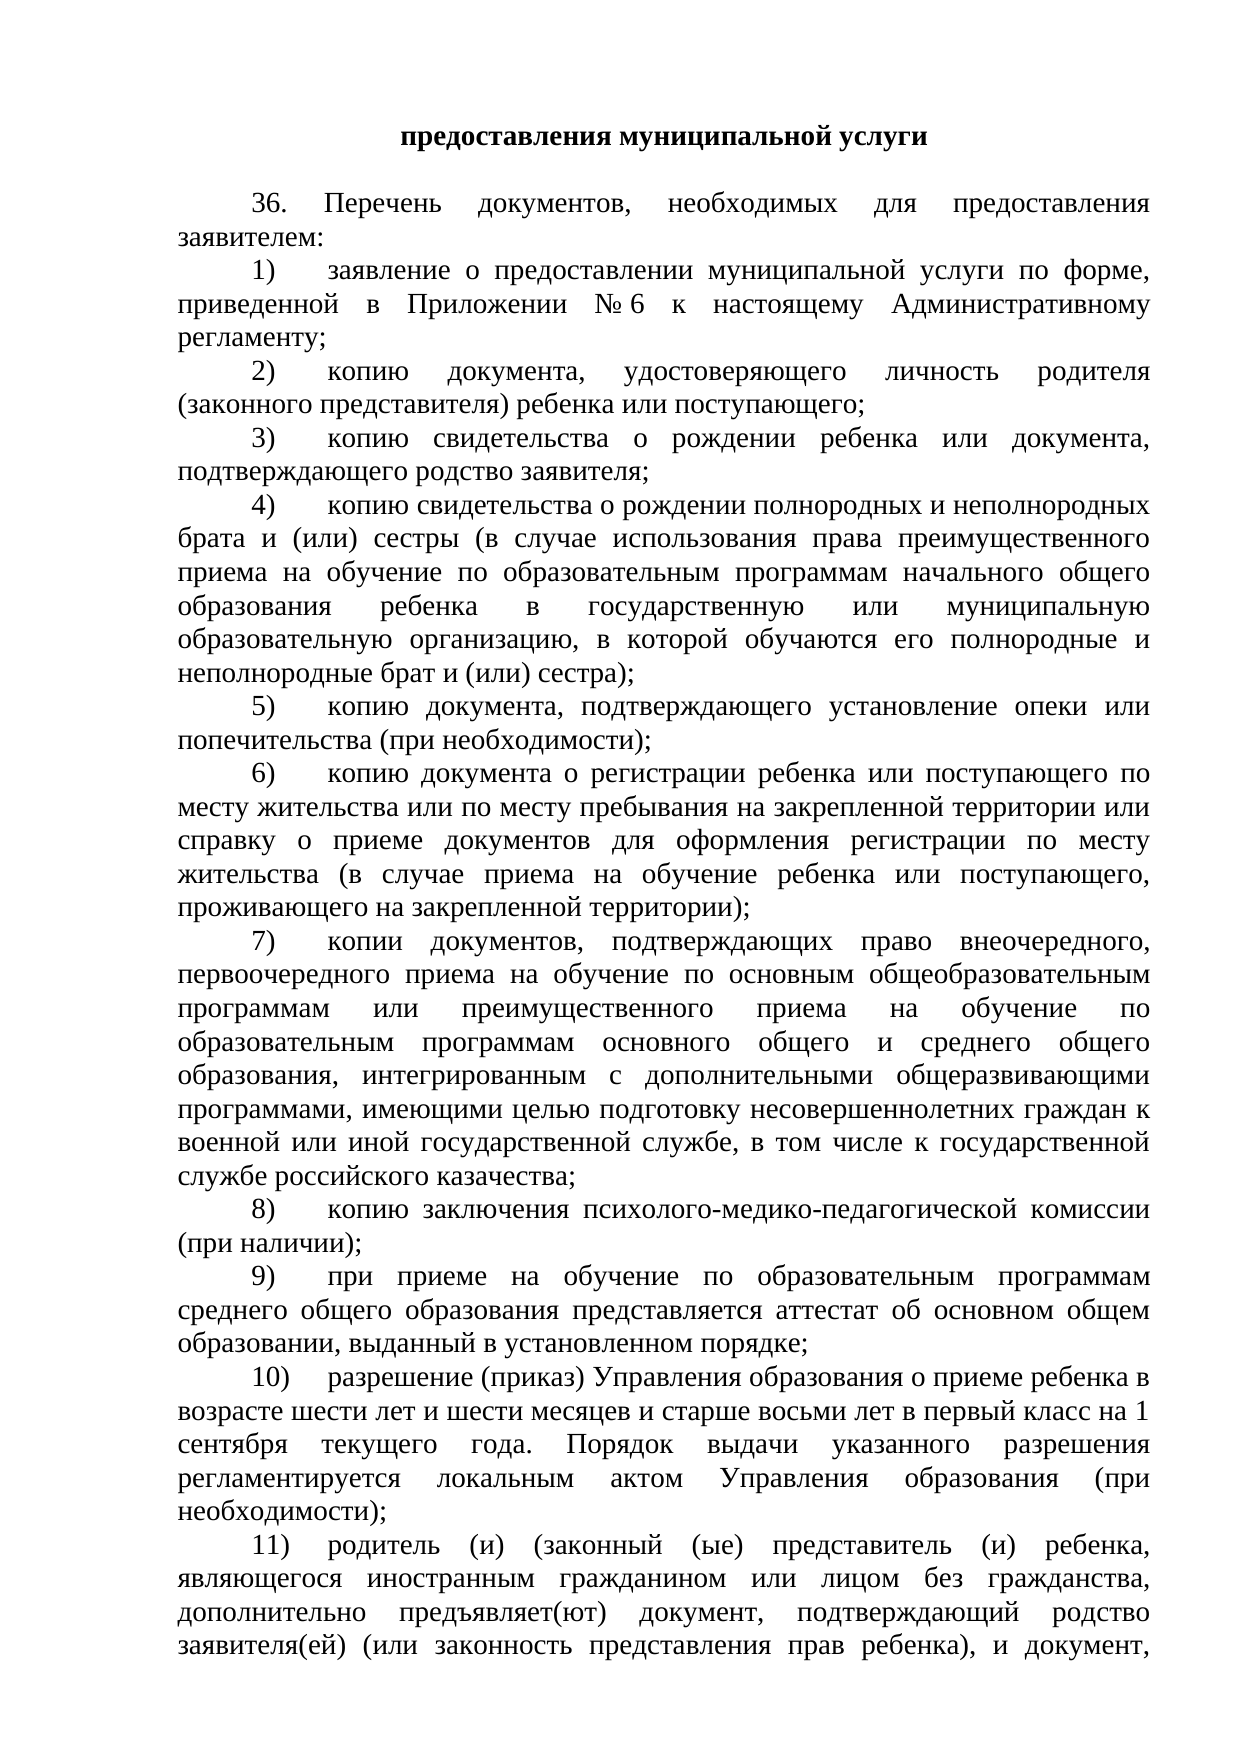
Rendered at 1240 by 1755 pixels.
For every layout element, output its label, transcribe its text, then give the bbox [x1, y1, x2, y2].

list родитель (и) (законный (ые) представитель (и) ребенка, являющегося иностранным гражданином или лицом без гражданства, дополнительно предъявляет(ют) документ, подтверждающий родство заявителя(ей) (или законность представления прав ребенка), и документ, [177, 1527, 1151, 1661]
list копию свидетельства о рождении ребенка или документа, подтверждающего родство заявителя; [177, 420, 1151, 487]
text 36. Перечень документов, необходимых для предоставления заявителем: [177, 185, 1151, 252]
list копию документа о регистрации ребенка или поступающего по месту жительства или по месту пребывания на закрепленной территории или справку о приеме документов для оформления регистрации по месту жительства (в случае приема на обучение ребенка или поступающего, проживающего на закрепленной территории); [177, 755, 1151, 923]
list разрешение (приказ) Управления образования о приеме ребенка в возрасте шести лет и шести месяцев и старше восьми лет в первый класс на 1 сентября текущего года. Порядок выдачи указанного разрешения регламентируется локальным актом Управления образования (при необходимости); [177, 1359, 1151, 1527]
list копию документа, удостоверяющего личность родителя (законного представителя) ребенка или поступающего; [177, 353, 1151, 420]
list копию свидетельства о рождении полнородных и неполнородных брата и (или) сестры (в случае использования права преимущественного приема на обучение по образовательным программам начального общего образования ребенка в государственную или муниципальную образовательную организацию, в которой обучаются его полнородные и неполнородные брат и (или) сестра); [177, 487, 1151, 688]
subtitle предоставления муниципальной услуги [177, 118, 1151, 152]
list при приеме на обучение по образовательным программам среднего общего образования представляется аттестат об основном общем образовании, выданный в установленном порядке; [177, 1258, 1151, 1359]
list копии документов, подтверждающих право внеочередного, первоочередного приема на обучение по основным общеобразовательным программам или преимущественного приема на обучение по образовательным программам основного общего и среднего общего образования, интегрированным с дополнительными общеразвивающими программами, имеющими целью подготовку несовершеннолетних граждан к военной или иной государственной службе, в том числе к государственной службе российского казачества; [177, 923, 1151, 1191]
list копию документа, подтверждающего установление опеки или попечительства (при необходимости); [177, 688, 1151, 755]
list заявление о предоставлении муниципальной услуги по форме, приведенной в Приложении № 6 к настоящему Административному регламенту; [177, 252, 1151, 353]
list копию заключения психолого-медико-педагогической комиссии (при наличии); [177, 1191, 1151, 1258]
